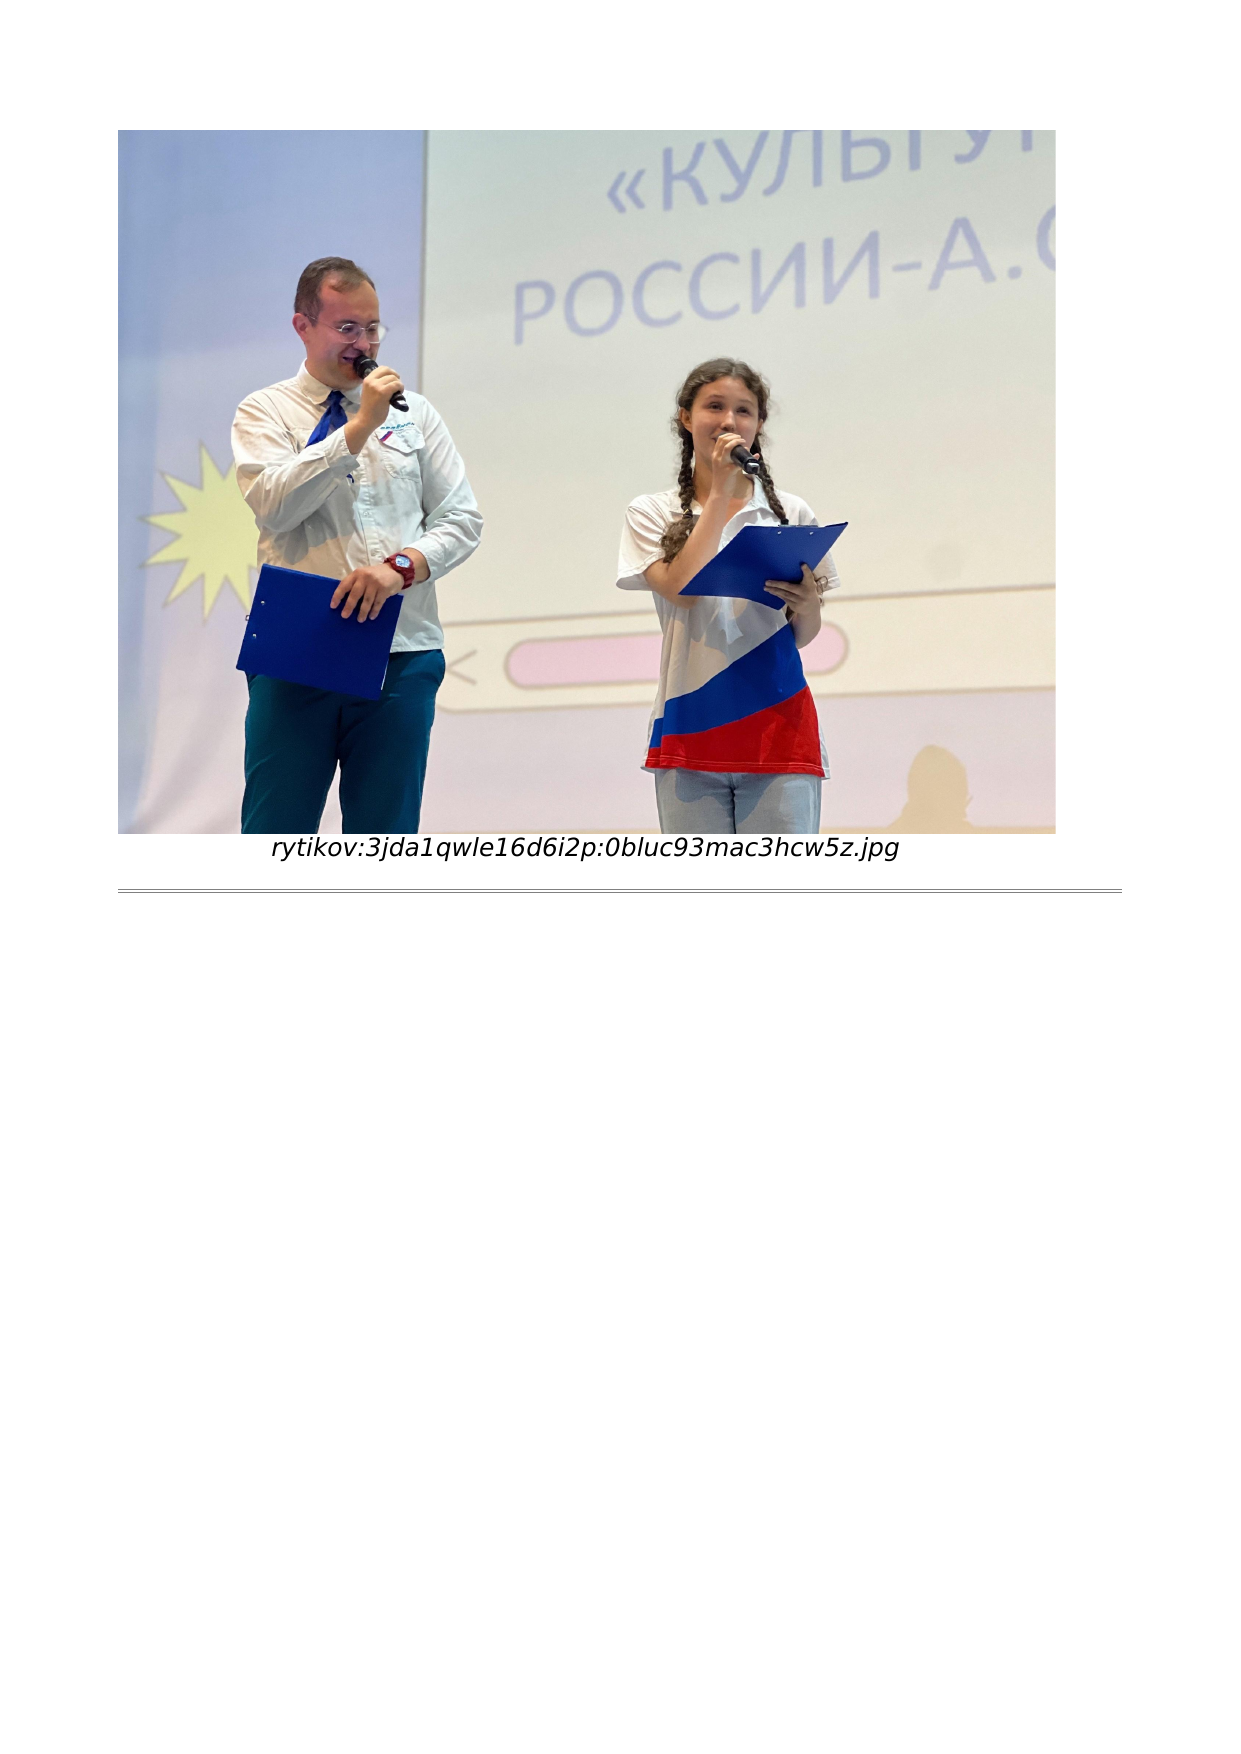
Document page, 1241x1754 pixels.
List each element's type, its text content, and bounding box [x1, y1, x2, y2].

picture [118, 130, 1056, 834]
text rytikov:3jda1qwle16d6i2p:0bluc93mac3hcw5z.jpg [118, 834, 1056, 862]
